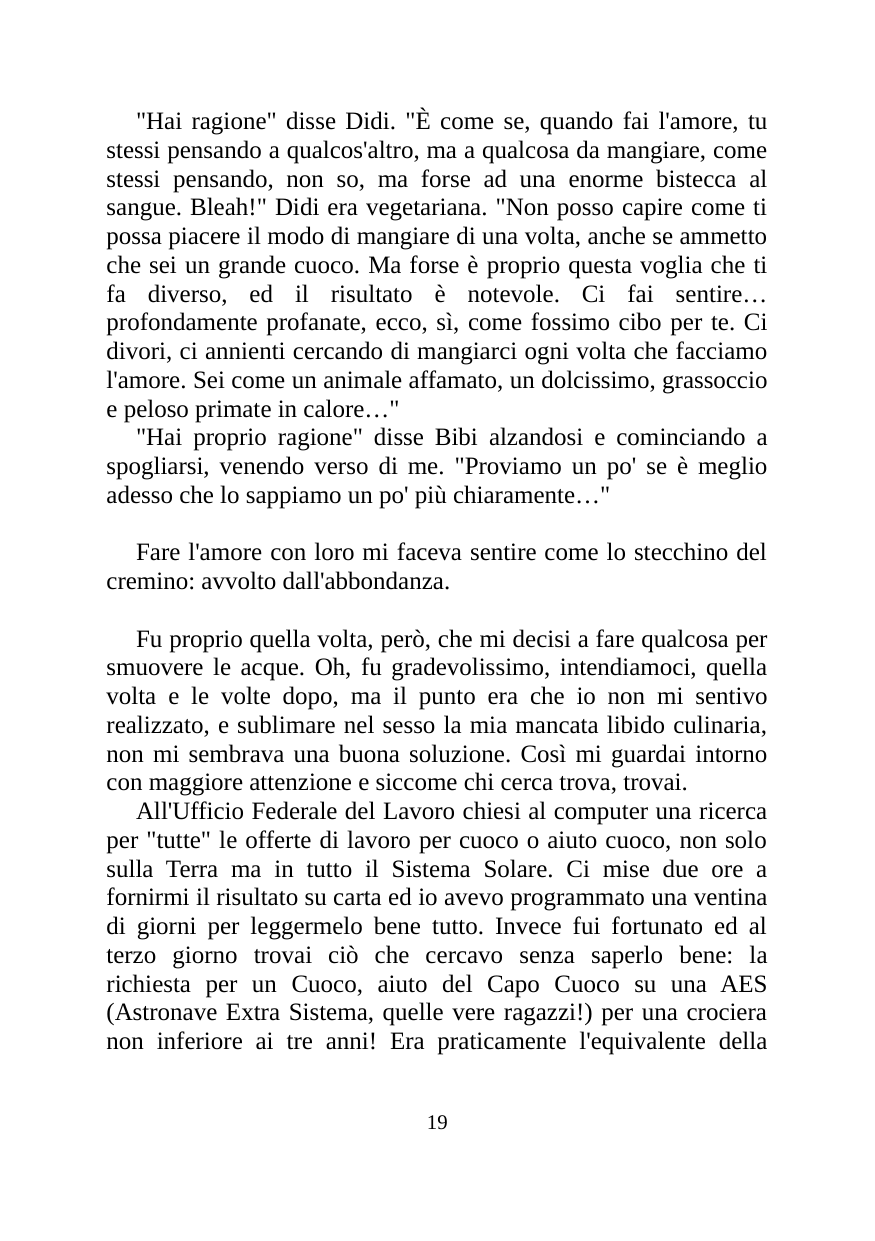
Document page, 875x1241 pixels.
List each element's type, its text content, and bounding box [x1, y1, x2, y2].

text "Hai ragione" disse Didi. "È come se, quando fai l'amore, tu stessi pensando a qualcos'altro, ma a qualcosa da mangiare, come stessi pensando, non so, ma forse ad una enorme bistecca al sangue. Bleah!" Didi era vegetariana. "Non posso capire come ti possa piacere il modo di mangiare di una volta, anche se ammetto che sei un grande cuoco. Ma forse è proprio questa voglia che ti fa diverso, ed il risultato è notevole. Ci fai sentire… profondamente profanate, ecco, sì, come fossimo cibo per te. Ci divori, ci annienti cercando di mangiarci ogni volta che facciamo l'amore. Sei come un animale affamato, un dolcissimo, grassoccio e peloso primate in calore…" [106, 106, 768, 422]
text Fare l'amore con loro mi faceva sentire come lo stecchino del cremino: avvolto dall'abbondanza. [106, 537, 768, 595]
text "Hai proprio ragione" disse Bibi alzandosi e cominciando a spogliarsi, venendo verso di me. "Proviamo un po' se è meglio adesso che lo sappiamo un po' più chiaramente…" [106, 422, 768, 509]
text Fu proprio quella volta, però, che mi decisi a fare qualcosa per smuovere le acque. Oh, fu gradevolissimo, intendiamoci, quella volta e le volte dopo, ma il punto era che io non mi sentivo realizzato, e sublimare nel sesso la mia mancata libido culinaria, non mi sembrava una buona soluzione. Così mi guardai intorno con maggiore attenzione e siccome chi cerca trova, trovai. [106, 624, 768, 796]
text All'Ufficio Federale del Lavoro chiesi al computer una ricerca per "tutte" le offerte di lavoro per cuoco o aiuto cuoco, non solo sulla Terra ma in tutto il Sistema Solare. Ci mise due ore a fornirmi il risultato su carta ed io avevo programmato una ventina di giorni per leggermelo bene tutto. Invece fui fortunato ed al terzo giorno trovai ciò che cercavo senza saperlo bene: la richiesta per un Cuoco, aiuto del Capo Cuoco su una AES (Astronave Extra Sistema, quelle vere ragazzi!) per una crociera non inferiore ai tre anni! Era praticamente l'equivalente della [106, 796, 768, 1055]
